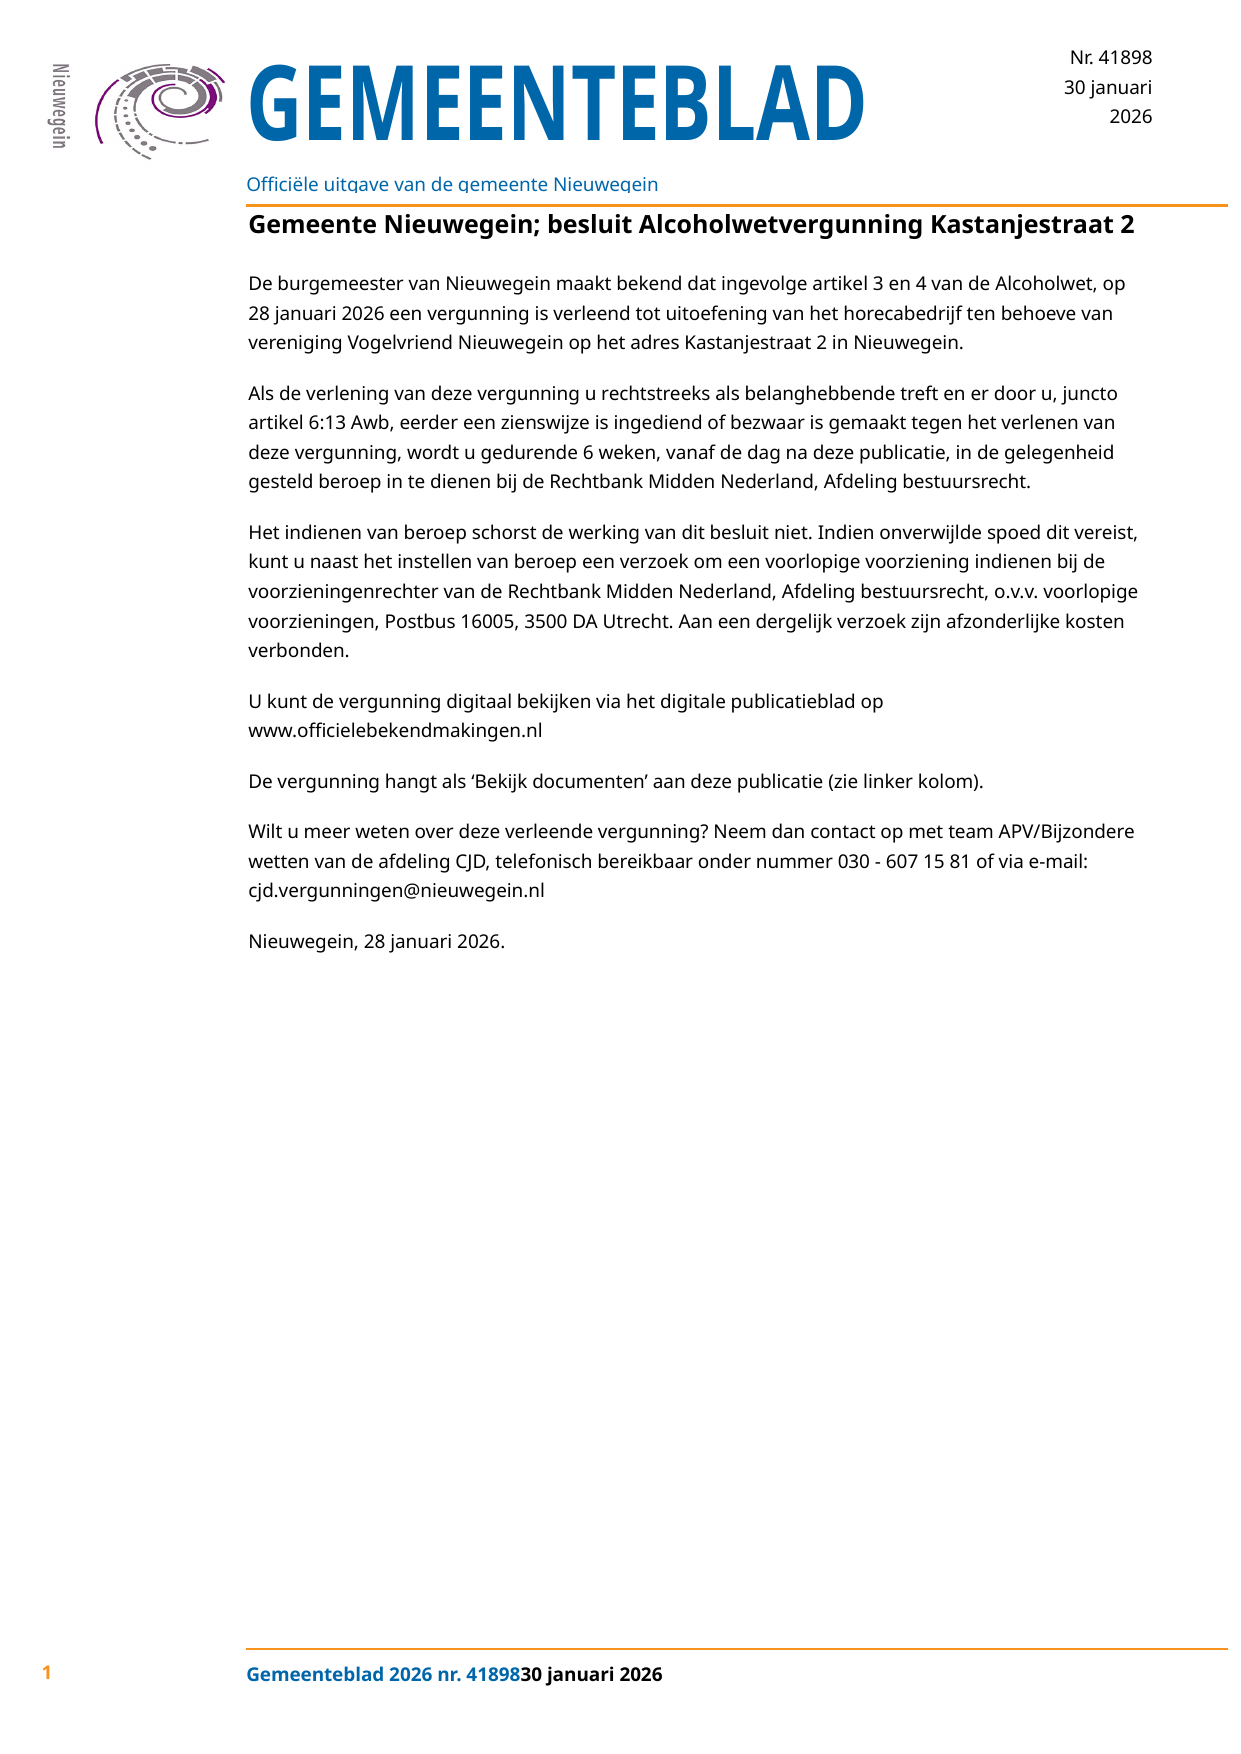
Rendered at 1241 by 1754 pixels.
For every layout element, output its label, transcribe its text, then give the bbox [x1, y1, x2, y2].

text Het indienen van beroep schorst de werking van dit besluit niet. Indien onverwijlde spoed dit vereist, kunt u naast het instellen van beroep een verzoek om een voorlopige voorziening indienen bij de voorzieningenrechter van de Rechtbank Midden Nederland, Afdeling bestuursrecht, o.v.v. voorlopige voorzieningen, Postbus 16005, 3500 DA Utrecht. Aan een dergelijk verzoek zijn afzonderlijke kosten verbonden. [248, 519, 1152, 663]
text De vergunning hangt als ‘Bekijk documenten’ aan deze publicatie (zie linker kolom). [248, 768, 1152, 793]
text Wilt u meer weten over deze verleende vergunning? Neem dan contact op met team APV/Bijzondere wetten van de afdeling CJD, telefonisch bereikbaar onder nummer 030 - 607 15 81 of via e-mail: cjd.vergunningen@nieuwegein.nl [248, 818, 1152, 903]
picture [41, 47, 231, 172]
text Gemeente Nieuwegein; besluit Alcoholwetvergunning Kastanjestraat 2 [248, 207, 1152, 241]
text U kunt de vergunning digitaal bekijken via het digitale publicatieblad op www.officielebekendmakingen.nl [248, 688, 1152, 743]
text De burgemeester van Nieuwegein maakt bekend dat ingevolge artikel 3 en 4 van de Alcoholwet, op 28 januari 2026 een vergunning is verleend tot uitoefening van het horecabedrijf ten behoeve van vereniging Vogelvriend Nieuwegein op het adres Kastanjestraat 2 in Nieuwegein. [248, 270, 1152, 355]
text Nieuwegein, 28 januari 2026. [248, 928, 1152, 953]
text Als de verlening van deze vergunning u rechtstreeks als belanghebbende treft en er door u, juncto artikel 6:13 Awb, eerder een zienswijze is ingediend of bezwaar is gemaakt tegen het verlenen van deze vergunning, wordt u gedurende 6 weken, vanaf de dag na deze publicatie, in de gelegenheid gesteld beroep in te dienen bij de Rechtbank Midden Nederland, Afdeling bestuursrecht. [248, 380, 1152, 494]
